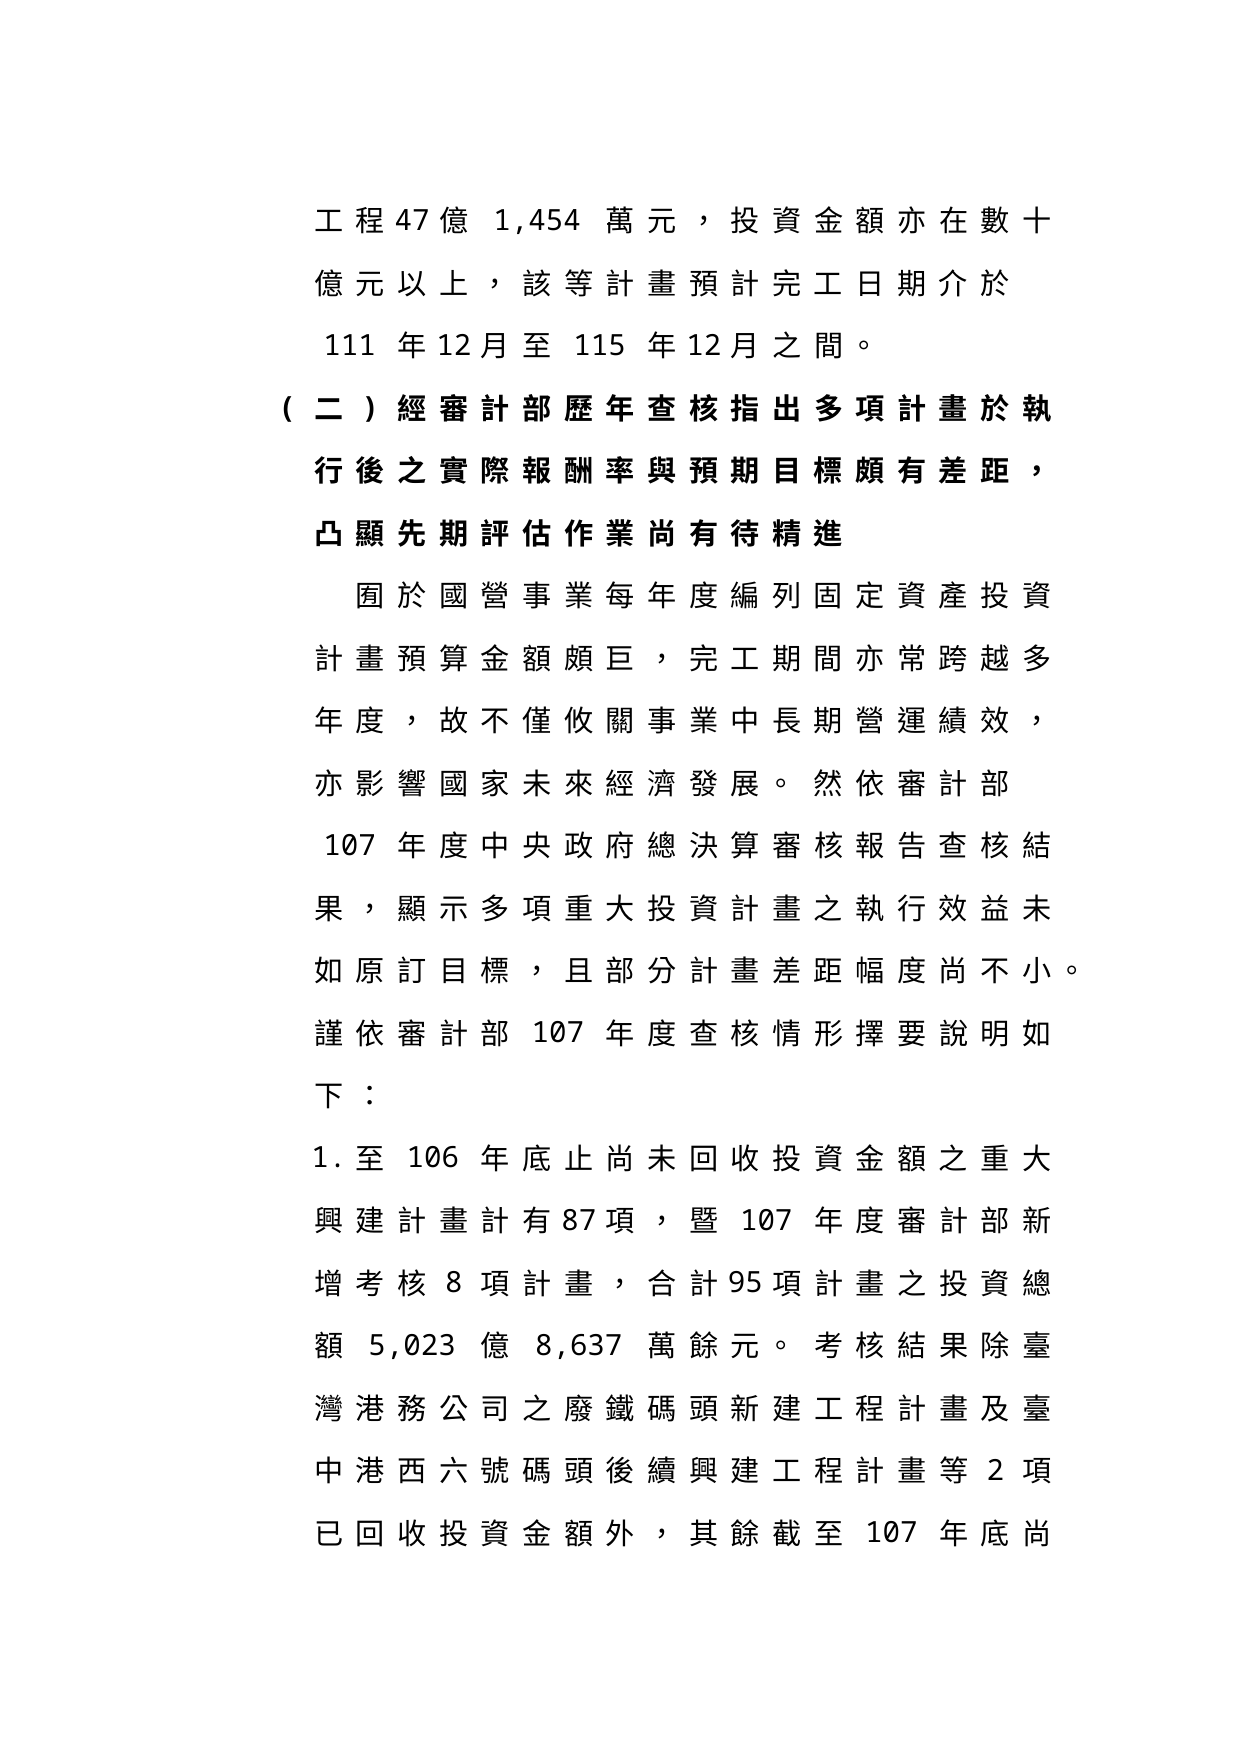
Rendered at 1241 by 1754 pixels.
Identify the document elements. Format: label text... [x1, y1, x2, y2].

text 囿於國營事業每年度編列固定資產投資計畫預算金額頗巨，完工期間亦常跨越多年度，故不僅攸關事業中長期營運績效，亦影響國家未來經濟發展。然依審計部107年度中央政府總決算審核報告查核結果，顯示多項重大投資計畫之執行效益未如原訂目標，且部分計畫差距幅度尚不小。謹依審計部107年度查核情形擇要說明如下： [271, 552, 1058, 1115]
text 工程47億1,454萬元，投資金額亦在數十億元以上，該等計畫預計完工日期介於111年12月至115年12月之間。 [271, 177, 1058, 365]
text 1.至106年底止尚未回收投資金額之重大興建計畫計有87項，暨107年度審計部新增考核8項計畫，合計95項計畫之投資總額5,023億8,637萬餘元。考核結果除臺灣港務公司之廢鐵碼頭新建工程計畫及臺中港西六號碼頭後續興建工程計畫等2項已回收投資金額外，其餘截至107年底尚 [271, 1115, 1058, 1552]
text (二)經審計部歷年查核指出多項計畫於執行後之實際報酬率與預期目標頗有差距，凸顯先期評估作業尚有待精進 [242, 365, 1058, 552]
